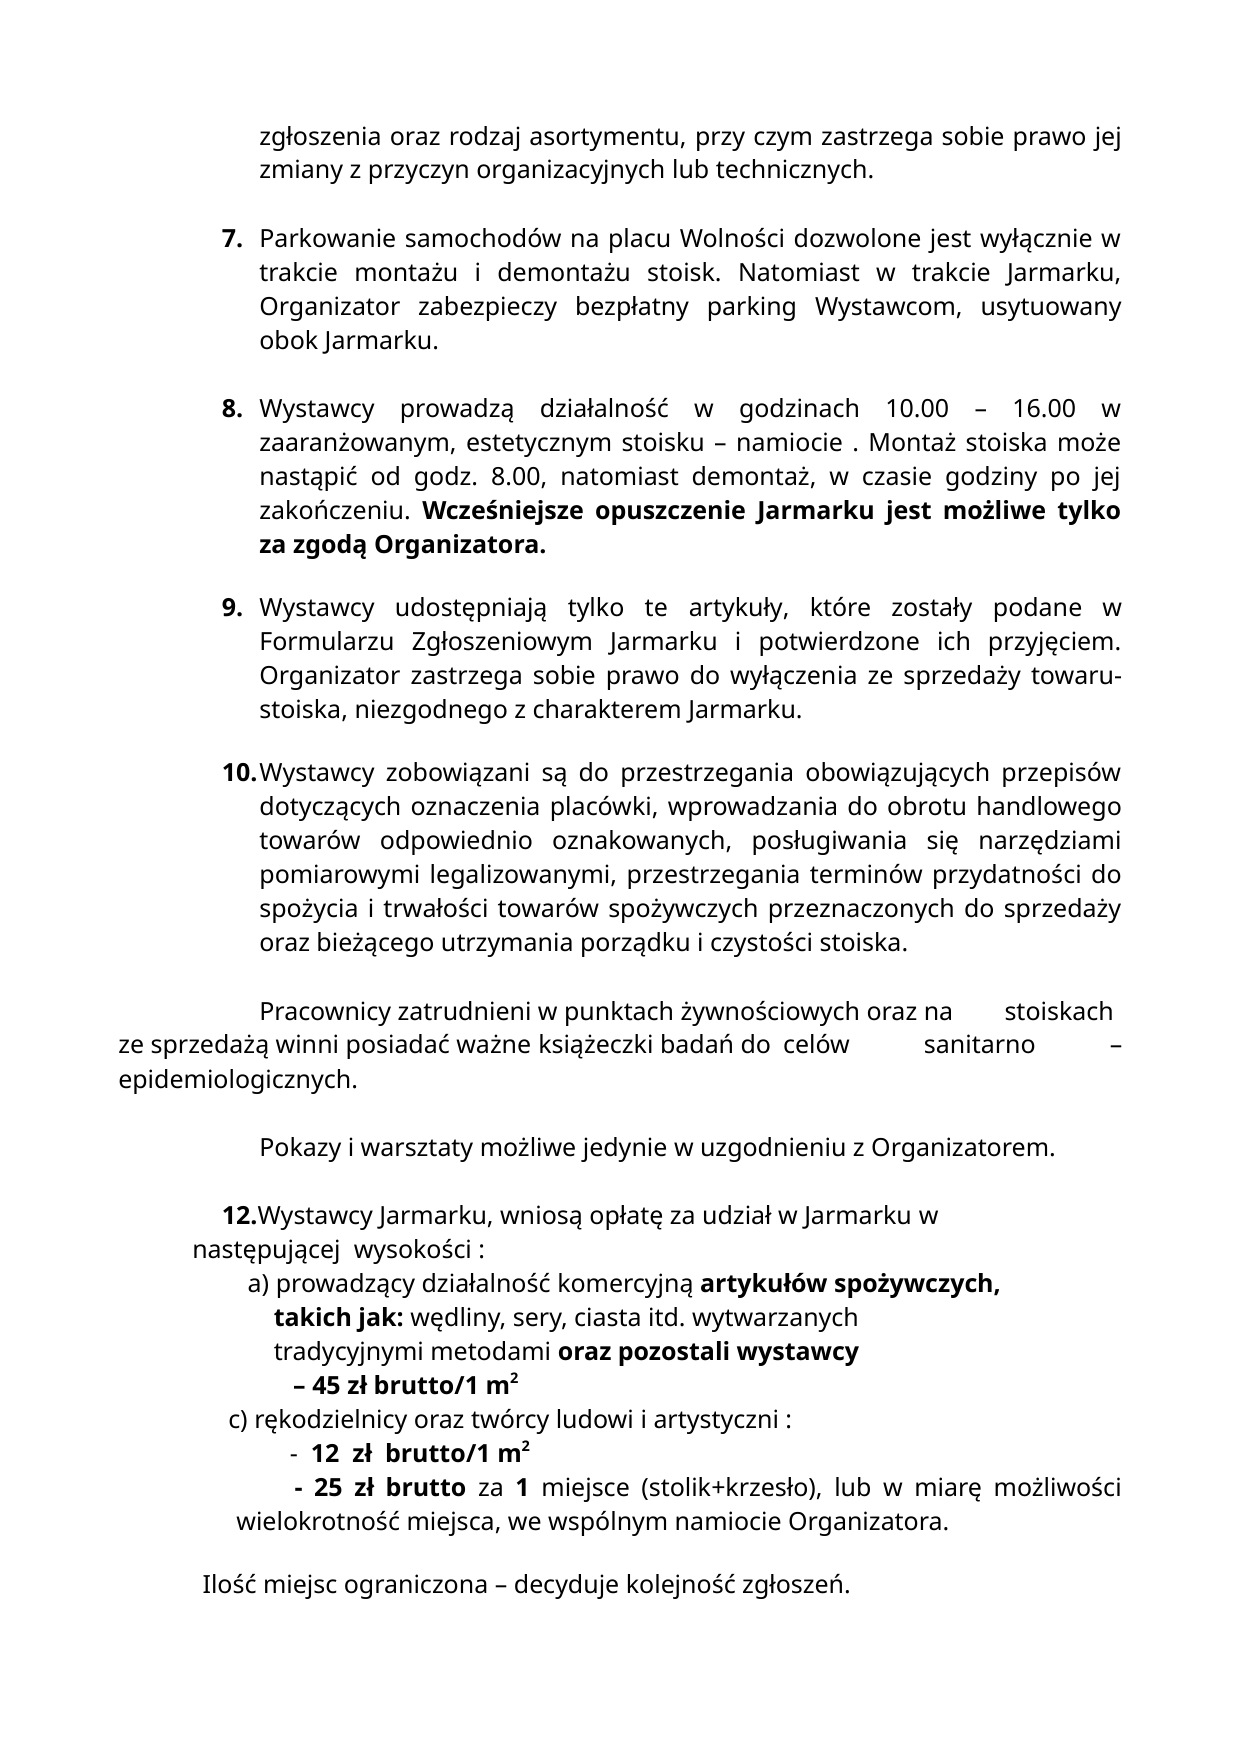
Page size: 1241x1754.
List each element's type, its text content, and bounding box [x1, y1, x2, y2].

list Wystawcy zobowiązani są do przestrzegania obowiązujących przepisów dotyczących oznaczenia placówki, wprowadzania do obrotu handlowego towarów odpowiednio oznakowanych, posługiwania się narzędziami pomiarowymi legalizowanymi, przestrzegania terminów przydatności do spożycia i trwałości towarów spożywczych przeznaczonych do sprzedaży oraz bieżącego utrzymania porządku i czystości stoiska. [222, 755, 1122, 959]
list Parkowanie samochodów na placu Wolności dozwolone jest wyłącznie w trakcie montażu i demontażu stoisk. Natomiast w trakcie Jarmarku, Organizator zabezpieczy bezpłatny parking Wystawcom, usytuowany obok Jarmarku. [222, 220, 1122, 357]
list Wystawcy prowadzą działalność w godzinach 10.00 – 16.00 w zaaranżowanym, estetycznym stoisku – namiocie . Montaż stoiska może nastąpić od godz. 8.00, natomiast demontaż, w czasie godziny po jej zakończeniu. Wcześniejsze opuszczenie Jarmarku jest możliwe tylko za zgodą Organizatora. [222, 391, 1122, 561]
text – 45 zł brutto/1 m2 [222, 1368, 1122, 1402]
text c) rękodzielnicy oraz twórcy ludowi i artystyczni : [222, 1402, 1122, 1436]
list Wystawcy udostępniają tylko te artykuły, które zostały podane w Formularzu Zgłoszeniowym Jarmarku i potwierdzone ich przyjęciem. Organizator zastrzega sobie prawo do wyłączenia ze sprzedaży towaru-stoiska, niezgodnego z charakterem Jarmarku. [222, 590, 1122, 726]
text tradycyjnymi metodami oraz pozostali wystawcy [222, 1334, 1122, 1368]
text 12.Wystawcy Jarmarku, wniosą opłatę za udział w Jarmarku w następującej wysokości : [118, 1197, 1122, 1266]
text - 12 zł brutto/1 m2 [218, 1436, 1122, 1470]
text takich jak: wędliny, sery, ciasta itd. wytwarzanych [222, 1300, 1122, 1334]
text Pracownicy zatrudnieni w punktach żywnościowych oraz na stoiskach ze sprzedażą winni posiadać ważne książeczki badań do celów sanitarno – epidemiologicznych. [118, 993, 1122, 1095]
list zgłoszenia oraz rodzaj asortymentu, przy czym zastrzega sobie prawo jej zmiany z przyczyn organizacyjnych lub technicznych. [222, 118, 1122, 186]
text Pokazy i warsztaty możliwe jedynie w uzgodnieniu z Organizatorem. [118, 1129, 1122, 1163]
text Ilość miejsc ograniczona – decyduje kolejność zgłoszeń. [118, 1567, 1122, 1601]
text a) prowadzący działalność komercyjną artykułów spożywczych, [222, 1266, 1122, 1300]
text - 25 zł brutto za 1 miejsce (stolik+krzesło), lub w miarę możliwości wielokrotność miejsca, we wspólnym namiocie Organizatora. [236, 1470, 1122, 1538]
